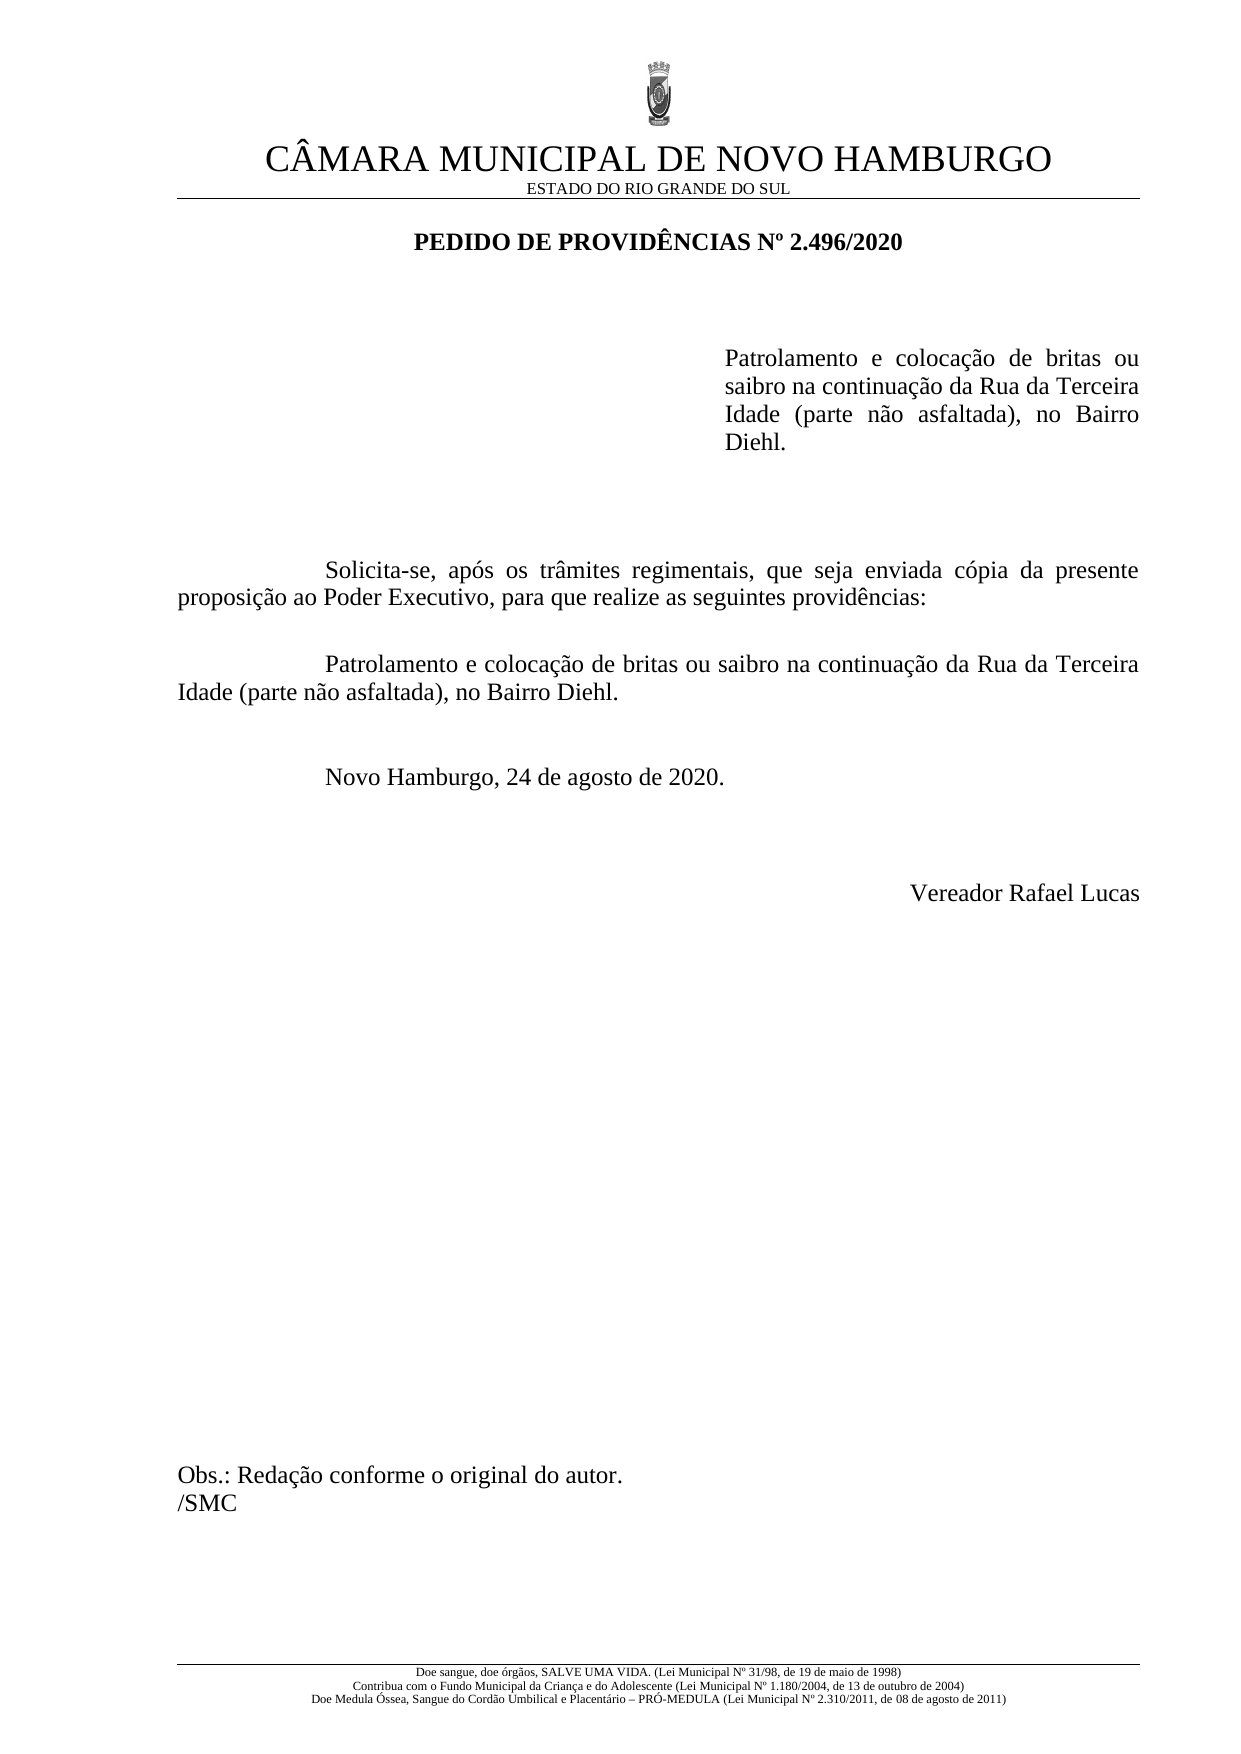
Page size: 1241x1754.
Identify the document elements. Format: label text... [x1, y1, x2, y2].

text Obs.: Redação conforme o original do autor. [177, 1461, 1140, 1489]
text Patrolamento e colocação de britas ou saibro na continuação da Rua da Terceira Idade (parte não asfaltada), no Bairro Diehl. [177, 651, 1140, 706]
text Solicita-se, após os trâmites regimentais, que seja enviada cópia da presente proposição ao Poder Executivo, para que realize as seguintes providências: [177, 556, 1140, 611]
text Novo Hamburgo, 24 de agosto de 2020. [177, 763, 1140, 791]
text PEDIDO DE PROVIDÊNCIAS Nº 2.496/2020 [177, 228, 1140, 256]
text Vereador Rafael Lucas [649, 879, 1140, 907]
list Patrolamento e colocação de britas ou saibro na continuação da Rua da Terceira Idade (parte não asfaltada), no Bairro Diehl. [687, 344, 1140, 455]
text /SMC [177, 1489, 1140, 1517]
